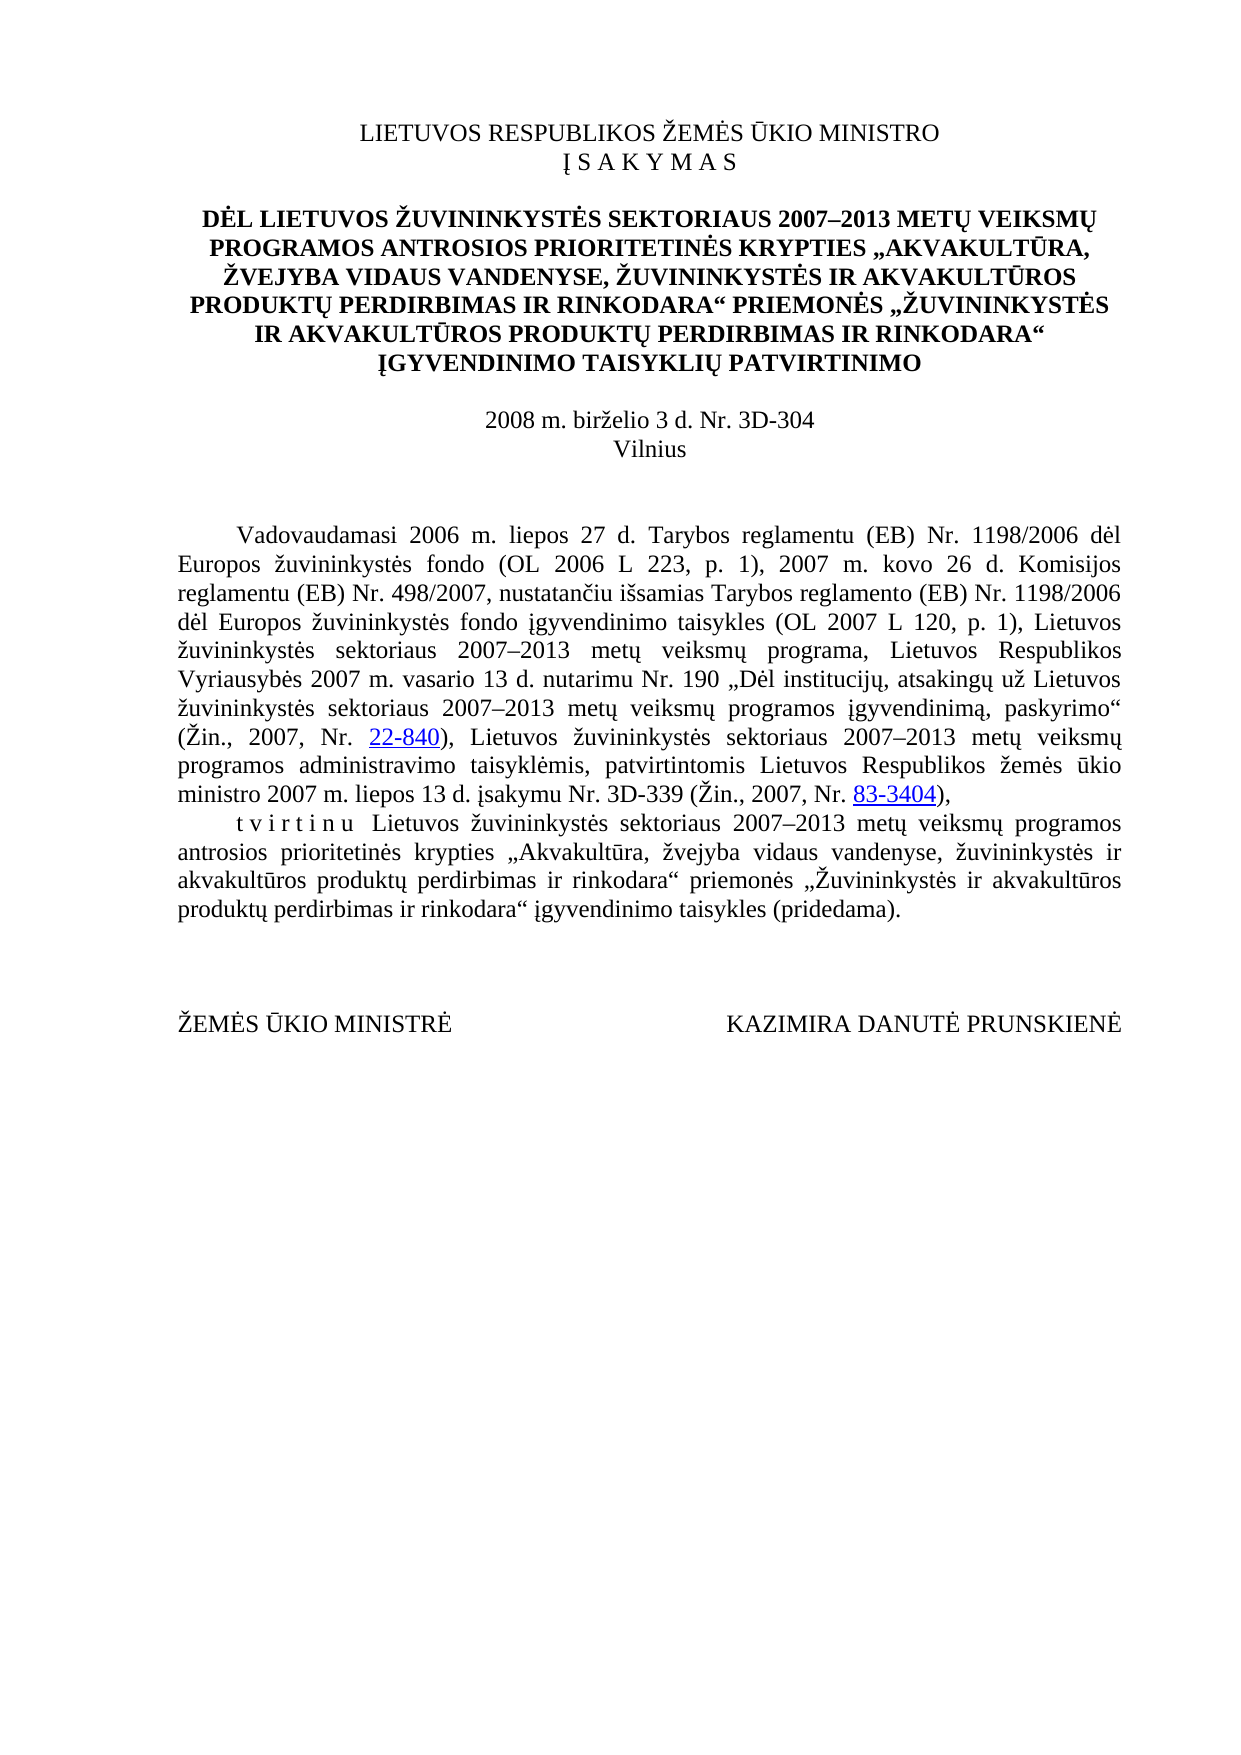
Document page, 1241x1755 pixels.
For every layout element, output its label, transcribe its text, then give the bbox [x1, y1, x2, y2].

text ĮSAKYMAS [177, 147, 1122, 176]
text LIETUVOS RESPUBLIKOS ŽEMĖS ŪKIO MINISTRO [177, 118, 1122, 147]
text Vadovaudamasi 2006 m. liepos 27 d. Tarybos reglamentu (EB) Nr. 1198/2006 dėl Europos žuvininkystės fondo (OL 2006 L 223, p. 1), 2007 m. kovo 26 d. Komisijos reglamentu (EB) Nr. 498/2007, nustatančiu išsamias Tarybos reglamento (EB) Nr. 1198/2006 dėl Europos žuvininkystės fondo įgyvendinimo taisykles (OL 2007 L 120, p. 1), Lietuvos žuvininkystės sektoriaus 2007–2013 metų veiksmų programa, Lietuvos Respublikos Vyriausybės 2007 m. vasario 13 d. nutarimu Nr. 190 „Dėl institucijų, atsakingų už Lietuvos žuvininkystės sektoriaus 2007–2013 metų veiksmų programos įgyvendinimą, paskyrimo“ (Žin., 2007, Nr. 22-840), Lietuvos žuvininkystės sektoriaus 2007–2013 metų veiksmų programos administravimo taisyklėmis, patvirtintomis Lietuvos Respublikos žemės ūkio ministro 2007 m. liepos 13 d. įsakymu Nr. 3D-339 (Žin., 2007, Nr. 83-3404), [177, 521, 1122, 808]
text 2008 m. birželio 3 d. Nr. 3D-304 [177, 406, 1122, 434]
text tvirtinu Lietuvos žuvininkystės sektoriaus 2007–2013 metų veiksmų programos antrosios prioritetinės krypties „Akvakultūra, žvejyba vidaus vandenyse, žuvininkystės ir akvakultūros produktų perdirbimas ir rinkodara“ priemonės „Žuvininkystės ir akvakultūros produktų perdirbimas ir rinkodara“ įgyvendinimo taisykles (pridedama). [177, 808, 1122, 923]
text DĖL LIETUVOS ŽUVININKYSTĖS SEKTORIAUS 2007–2013 METŲ VEIKSMŲ PROGRAMOS ANTROSIOS PRIORITETINĖS KRYPTIES „AKVAKULTŪRA, ŽVEJYBA VIDAUS VANDENYSE, ŽUVININKYSTĖS IR AKVAKULTŪROS PRODUKTŲ PERDIRBIMAS IR RINKODARA“ PRIEMONĖS „ŽUVININKYSTĖS IR AKVAKULTŪROS PRODUKTŲ PERDIRBIMAS IR RINKODARA“ ĮGYVENDINIMO TAISYKLIŲ PATVIRTINIMO [177, 204, 1122, 377]
text Vilnius [177, 434, 1122, 463]
text ŽEMĖS ŪKIO MINISTRĖ KAZIMIRA DANUTĖ PRUNSKIENĖ [177, 1009, 1122, 1038]
